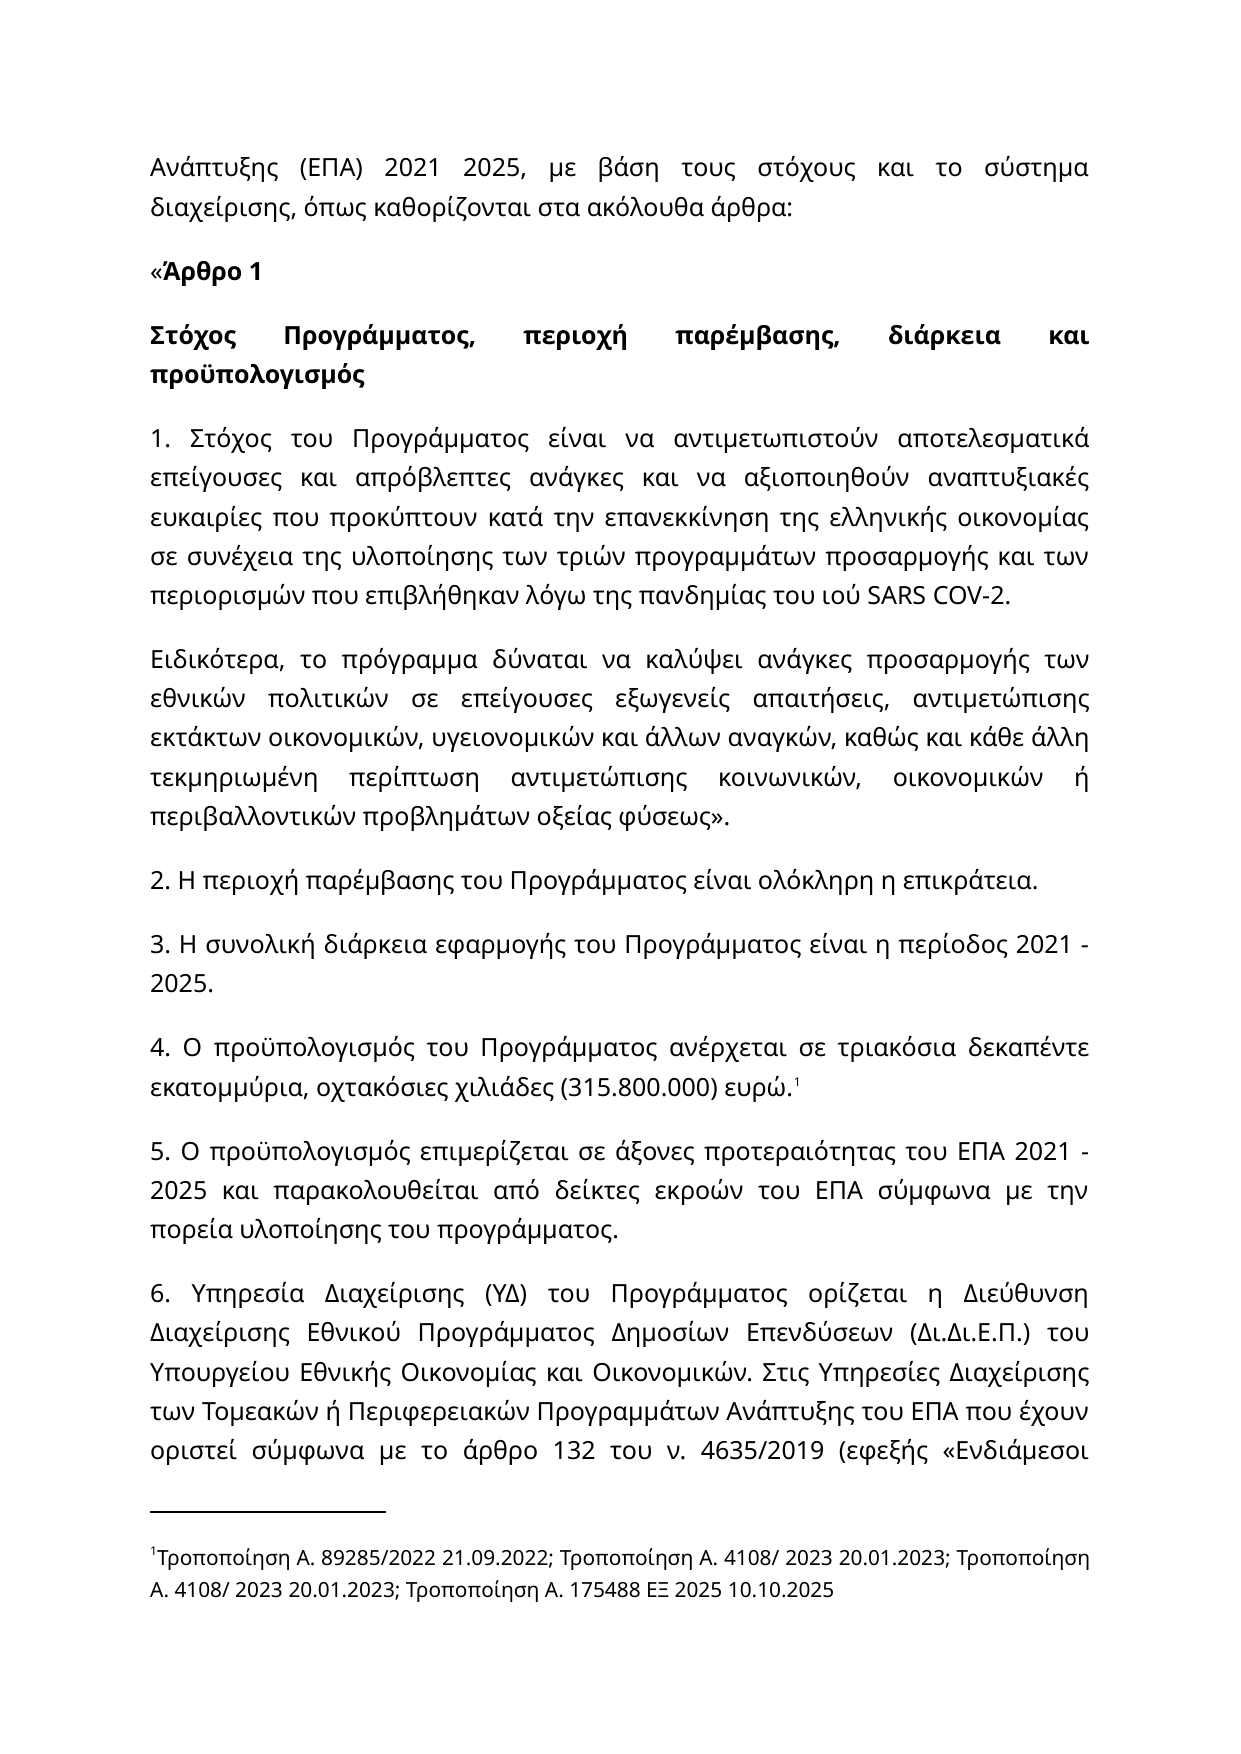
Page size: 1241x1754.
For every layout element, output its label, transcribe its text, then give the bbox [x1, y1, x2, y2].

text 5. Ο προϋπολογισμός επιμερίζεται σε άξονες προτεραιότητας του ΕΠΑ 2021 - 2025 και παρακολουθείται από δείκτες εκροών του ΕΠΑ σύμφωνα με την πορεία υλοποίησης του προγράμματος. [150, 1133, 1090, 1246]
text Τροποποίηση A. 89285/2022 21.09.2022; Τροποποίηση A. 4108/ 2023 20.01.2023; Τροποποίηση A. 4108/ 2023 20.01.2023; Τροποποίηση A. 175488 ΕΞ 2025 10.10.2025 [150, 1543, 1090, 1604]
text 3. Η συνολική διάρκεια εφαρμογής του Προγράμματος είναι η περίοδος 2021 - 2025. [150, 927, 1090, 1000]
text Ειδικότερα, το πρόγραμμα δύναται να καλύψει ανάγκες προσαρμογής των εθνικών πολιτικών σε επείγουσες εξωγενείς απαιτήσεις, αντιμετώπισης εκτάκτων οικονομικών, υγειονομικών και άλλων αναγκών, καθώς και κάθε άλλη τεκμηριωμένη περίπτωση αντιμετώπισης κοινωνικών, οικονομικών ή περιβαλλοντικών προβλημάτων οξείας φύσεως». [150, 642, 1090, 832]
text 2. Η περιοχή παρέμβασης του Προγράμματος είναι ολόκληρη η επικράτεια. [150, 862, 1090, 897]
text Στόχος Προγράμματος, περιοχή παρέμβασης, διάρκεια και προϋπολογισμός [150, 317, 1090, 391]
text «Άρθρο 1 [150, 253, 1090, 287]
text 6. Υπηρεσία Διαχείρισης (ΥΔ) του Προγράμματος ορίζεται η Διεύθυνση Διαχείρισης Εθνικού Προγράμματος Δημοσίων Επενδύσεων (Δι.Δι.Ε.Π.) του Υπουργείου Εθνικής Οικονομίας και Οικονομικών. Στις Υπηρεσίες Διαχείρισης των Τομεακών ή Περιφερειακών Προγραμμάτων Ανάπτυξης του ΕΠΑ που έχουν οριστεί σύμφωνα με το άρθρο 132 του ν. 4635/2019 (εφεξής «Ενδιάμεσοι [150, 1276, 1090, 1467]
text 1. Στόχος του Προγράμματος είναι να αντιμετωπιστούν αποτελεσματικά επείγουσες και απρόβλεπτες ανάγκες και να αξιοποιηθούν αναπτυξιακές ευκαιρίες που προκύπτουν κατά την επανεκκίνηση της ελληνικής οικονομίας σε συνέχεια της υλοποίησης των τριών προγραμμάτων προσαρμογής και των περιορισμών που επιβλήθηκαν λόγω της πανδημίας του ιού SARS COV-2. [150, 421, 1090, 612]
text Ανάπτυξης (ΕΠΑ) 2021 2025, με βάση τους στόχους και το σύστημα διαχείρισης, όπως καθορίζονται στα ακόλουθα άρθρα: [150, 150, 1090, 223]
text 4. Ο προϋπολογισμός του Προγράμματος ανέρχεται σε τριακόσια δεκαπέντε εκατομμύρια, οχτακόσιες χιλιάδες (315.800.000) ευρώ. [150, 1030, 1090, 1103]
